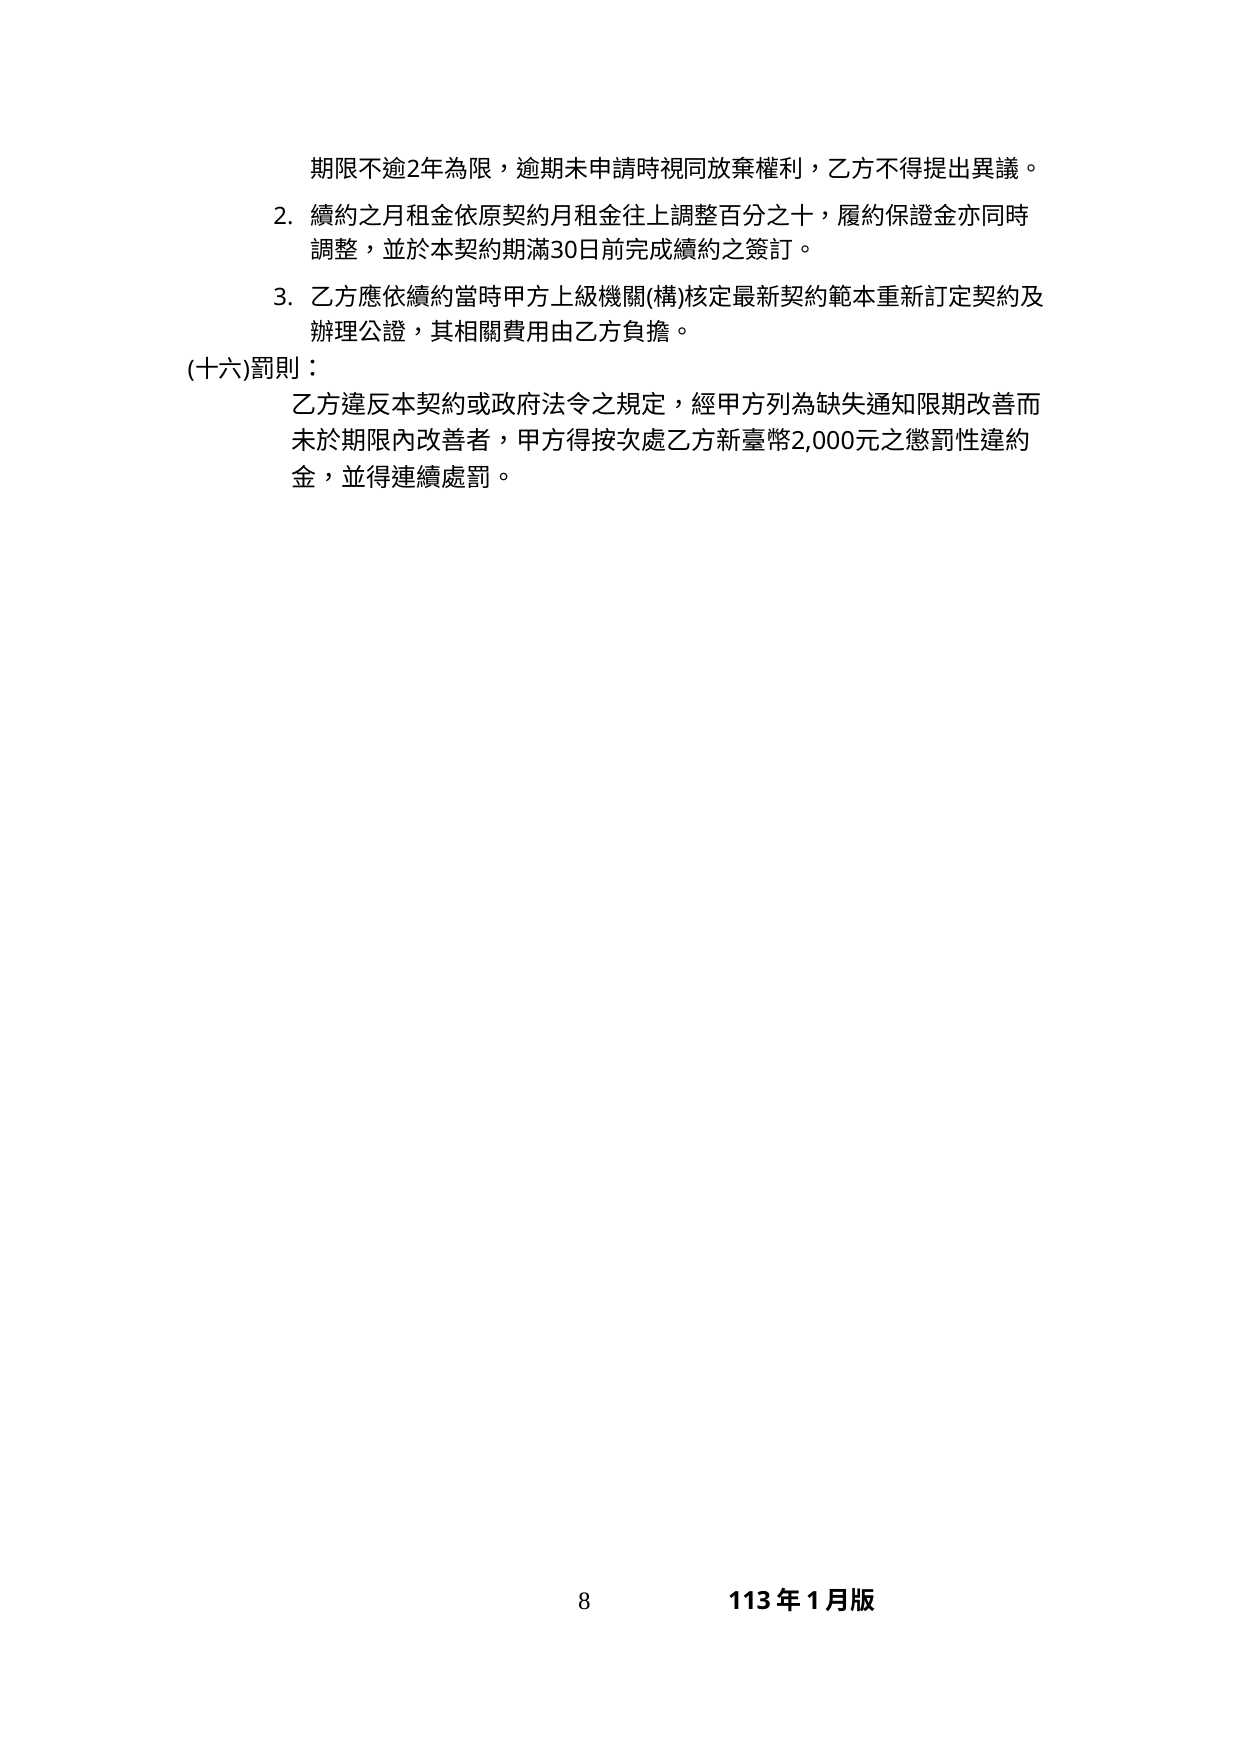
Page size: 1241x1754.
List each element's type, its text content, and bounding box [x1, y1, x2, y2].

list 乙方得於本契約期滿90日前以書面方式申請續租，甲方得視乙方契約履行狀況，且在甲方無任何開發或處分計畫時，經審核後同意續約1次，期限不逾2年為限，逾期未申請時視同放棄權利，乙方不得提出異議。 [273, 150, 1053, 185]
text 乙方違反本契約或政府法令之規定，經甲方列為缺失通知限期改善而未於期限內改善者，甲方得按次處乙方新臺幣2,000元之懲罰性違約金，並得連續處罰。 [291, 384, 1053, 493]
list 續約之月租金依原契約月租金往上調整百分之十，履約保證金亦同時調整，並於本契約期滿30日前完成續約之簽訂。 [273, 196, 1053, 266]
text (十六)罰則： [187, 347, 1047, 384]
list 乙方應依續約當時甲方上級機關(構)核定最新契約範本重新訂定契約及辦理公證，其相關費用由乙方負擔。 [273, 277, 1053, 347]
